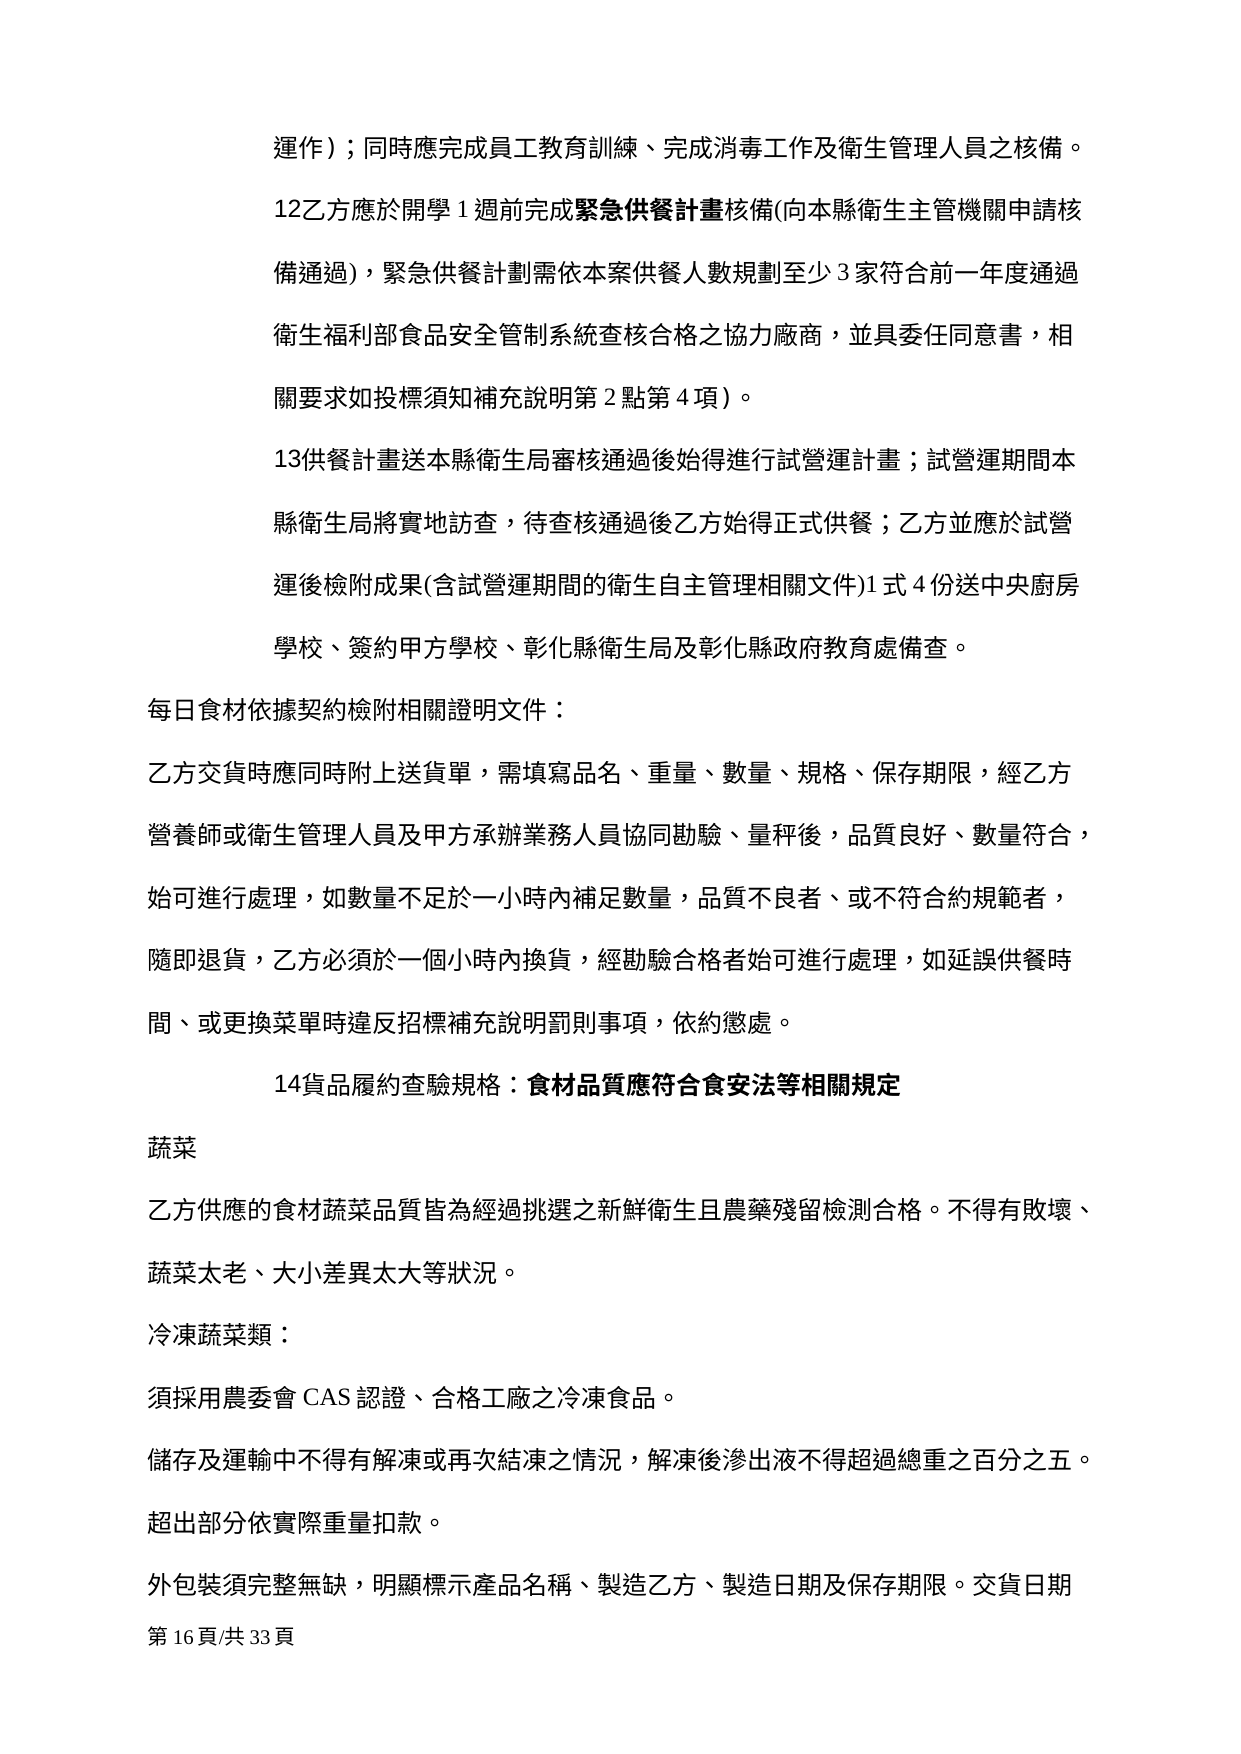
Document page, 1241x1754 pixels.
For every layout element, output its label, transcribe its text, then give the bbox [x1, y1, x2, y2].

subtitle 須採用農委會CAS認證、合格工廠之冷凍食品。 [148, 1354, 1092, 1417]
subtitle 蔬菜 [148, 1104, 1092, 1167]
subtitle 乙方供應的食材蔬菜品質皆為經過挑選之新鮮衛生且農藥殘留檢測合格。不得有敗壞、蔬菜太老、大小差異太大等狀況。 [148, 1167, 1092, 1292]
subtitle 貨品履約查驗規格：食材品質應符合食安法等相關規定 [148, 1042, 1092, 1104]
subtitle 冷凍蔬菜類： [148, 1292, 1092, 1354]
subtitle 乙方應於開學1週前完成緊急供餐計畫核備(向本縣衛生主管機關申請核備通過)，緊急供餐計劃需依本案供餐人數規劃至少3家符合前一年度通過衛生福利部食品安全管制系統查核合格之協力廠商，並具委任同意書，相關要求如投標須知補充說明第2點第4項)。 [148, 167, 1092, 417]
subtitle 儲存及運輸中不得有解凍或再次結凍之情況，解凍後滲出液不得超過總重之百分之五。超出部分依實際重量扣款。 [148, 1417, 1092, 1542]
subtitle 供餐計畫送本縣衛生局審核通過後始得進行試營運計畫；試營運期間本縣衛生局將實地訪查，待查核通過後乙方始得正式供餐；乙方並應於試營運後檢附成果(含試營運期間的衛生自主管理相關文件)1式4份送中央廚房學校、簽約甲方學校、彰化縣衛生局及彰化縣政府教育處備查。 [148, 417, 1092, 667]
subtitle 運作)；同時應完成員工教育訓練、完成消毒工作及衛生管理人員之核備。 [148, 104, 1092, 167]
subtitle 外包裝須完整無缺，明顯標示產品名稱、製造乙方、製造日期及保存期限。交貨日期 [148, 1542, 1092, 1604]
subtitle 每日食材依據契約檢附相關證明文件： 乙方交貨時應同時附上送貨單，需填寫品名、重量、數量、規格、保存期限，經乙方營養師或衛生管理人員及甲方承辦業務人員協同勘驗、量秤後，品質良好、數量符合，始可進行處理，如數量不足於一小時內補足數量，品質不良者、或不符合約規範者，隨即退貨，乙方必須於一個小時內換貨，經勘驗合格者始可進行處理，如延誤供餐時間、或更換菜單時違反招標補充說明罰則事項，依約懲處。 [148, 667, 1092, 1042]
